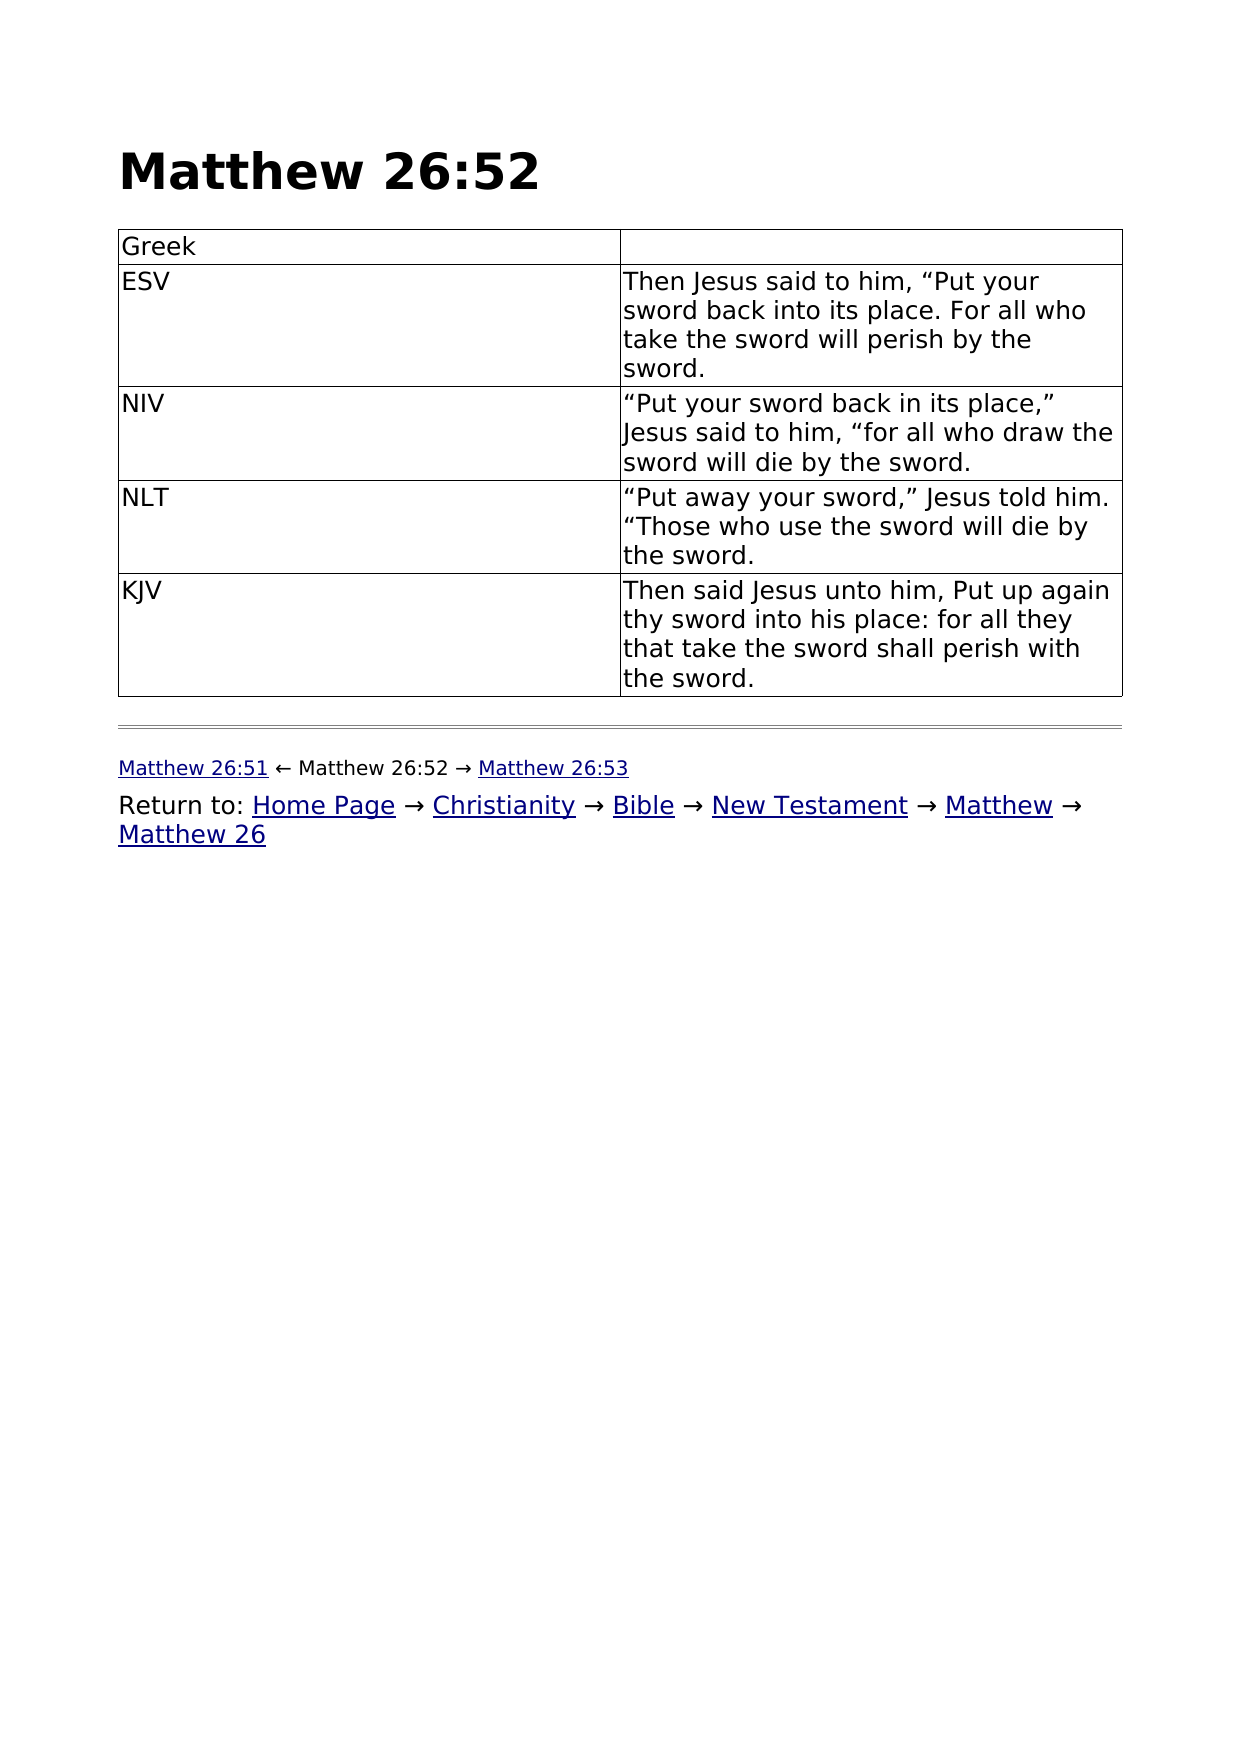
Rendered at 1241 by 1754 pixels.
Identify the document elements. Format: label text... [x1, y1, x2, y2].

table_cell “Put your sword back in its place,” Jesus said to him, “for all who draw the sword will die by the sword. [621, 387, 1122, 480]
table_cell NIV [119, 387, 620, 480]
text Matthew 26:51 ← Matthew 26:52 → Matthew 26:53 [118, 757, 1122, 791]
table_cell “Put away your sword,” Jesus told him. “Those who use the sword will die by the sword. [621, 481, 1122, 573]
text Return to: Home Page → Christianity → Bible → New Testament → Matthew → Matthew 26 [118, 791, 1122, 849]
subtitle Matthew 26:52 [118, 143, 1122, 201]
table_cell KJV [119, 574, 620, 696]
table_cell Then Jesus said to him, “Put your sword back into its place. For all who take the sword will perish by the sword. [621, 265, 1122, 386]
table_header [621, 230, 1122, 264]
table_header Greek [119, 230, 620, 264]
table_cell Then said Jesus unto him, Put up again thy sword into his place: for all they that take the sword shall perish with the sword. [621, 574, 1122, 696]
table_cell ESV [119, 265, 620, 386]
table_cell NLT [119, 481, 620, 573]
